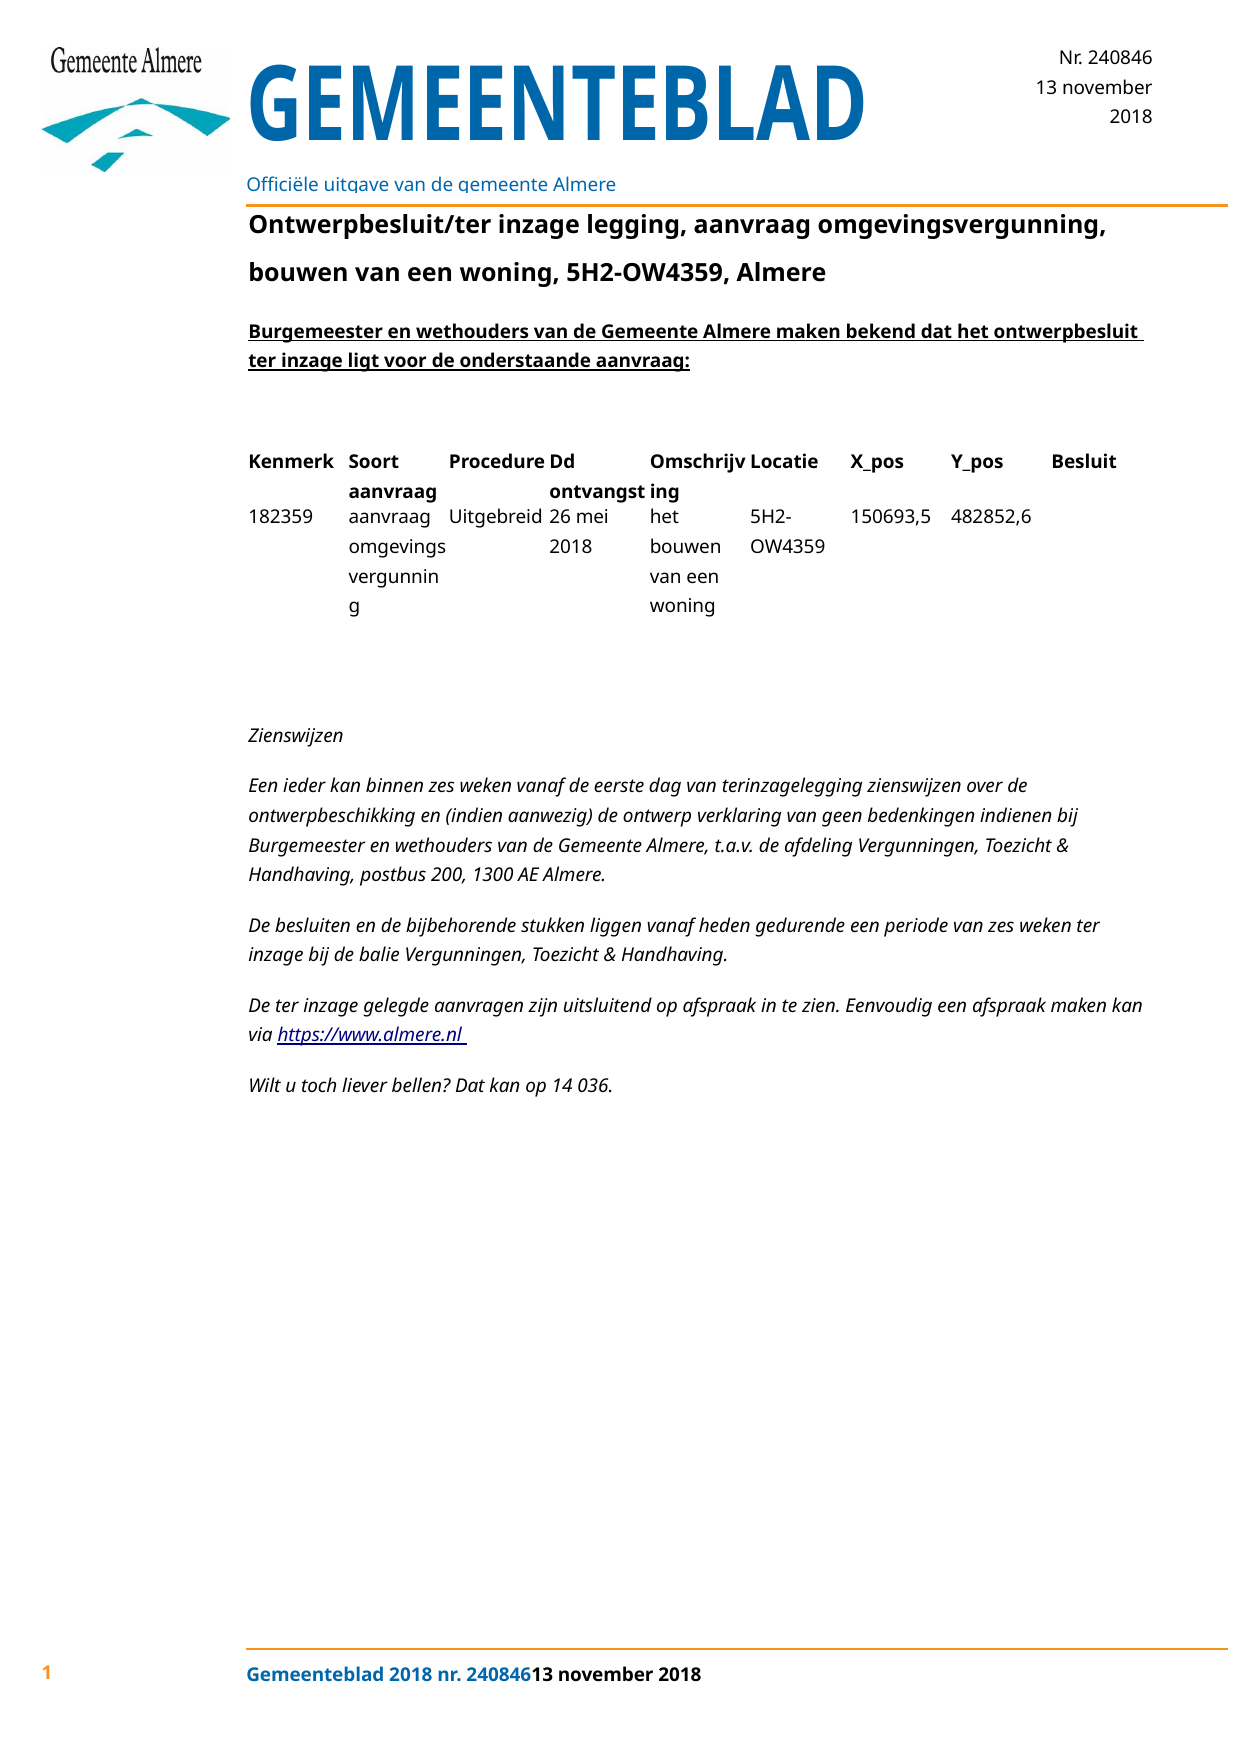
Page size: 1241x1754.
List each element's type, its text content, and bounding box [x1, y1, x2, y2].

table_header Procedure [449, 449, 549, 504]
table_header Dd ontvangst [549, 449, 649, 504]
table_header Y_pos [951, 449, 1051, 504]
picture [41, 47, 231, 172]
table_header Omschrijving [650, 449, 750, 504]
table_header X_pos [850, 449, 951, 504]
text Wilt u toch liever bellen? Dat kan op 14 036. [248, 1072, 1152, 1098]
table_header Locatie [750, 449, 850, 504]
table_cell het bouwen van een woning [650, 504, 750, 618]
table_cell 482852,6 [951, 504, 1051, 618]
table_cell 150693,5 [850, 504, 951, 618]
text Burgemeester en wethouders van de Gemeente Almere maken bekend dat het ontwerpbesluit ter inzage ligt voor de onderstaande aanvraag: [248, 318, 1152, 373]
table_cell 26 mei 2018 [549, 504, 649, 618]
table_cell 182359 [248, 504, 348, 618]
text De besluiten en de bijbehorende stukken liggen vanaf heden gedurende een periode van zes weken ter inzage bij de balie Vergunningen, Toezicht & Handhaving. [248, 912, 1152, 967]
text Een ieder kan binnen zes weken vanaf de eerste dag van terinzagelegging zienswijzen over de ontwerpbeschikking en (indien aanwezig) de ontwerp verklaring van geen bedenkingen indienen bij Burgemeester en wethouders van de Gemeente Almere, t.a.v. de afdeling Vergunningen, Toezicht & Handhaving, postbus 200, 1300 AE Almere. [248, 773, 1152, 887]
text Ontwerpbesluit/ter inzage legging, aanvraag omgevingsvergunning, bouwen van een woning, 5H2-OW4359, Almere [248, 207, 1152, 288]
table_header Kenmerk [248, 449, 348, 504]
table_cell 5H2-OW4359 [750, 504, 850, 618]
table_cell aanvraag omgevingsvergunning [348, 504, 449, 618]
text De ter inzage gelegde aanvragen zijn uitsluitend op afspraak in te zien. Eenvoudig een afspraak maken kan via https://www.almere.nl [248, 992, 1152, 1047]
table_header Soort aanvraag [348, 449, 449, 504]
table_header Besluit [1051, 449, 1152, 504]
table_cell Uitgebreid [449, 504, 549, 618]
text Zienswijzen [248, 722, 1152, 748]
table_cell [1051, 504, 1152, 618]
